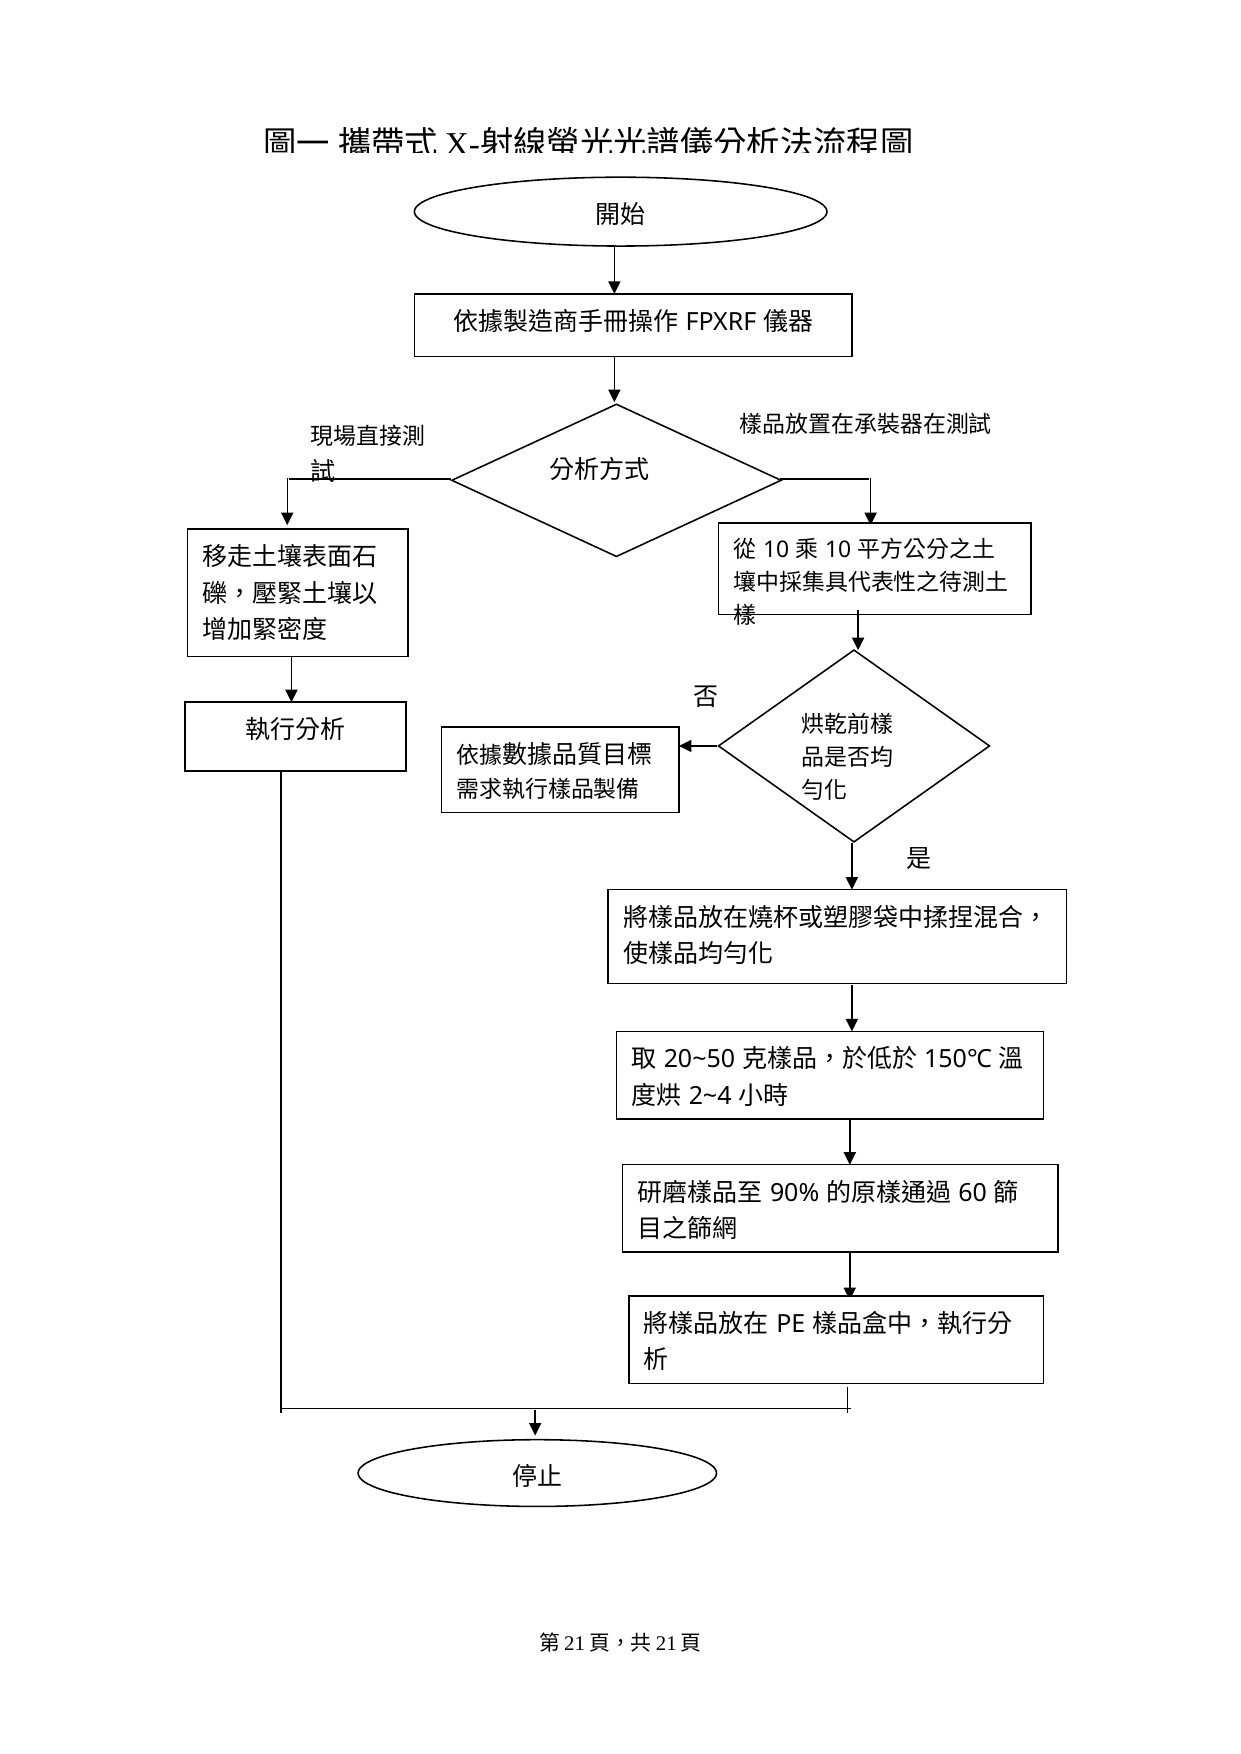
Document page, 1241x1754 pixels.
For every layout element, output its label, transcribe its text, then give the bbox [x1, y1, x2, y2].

text 圖一 攜帶式X-射線螢光光譜儀分析法流程圖 [263, 117, 995, 153]
